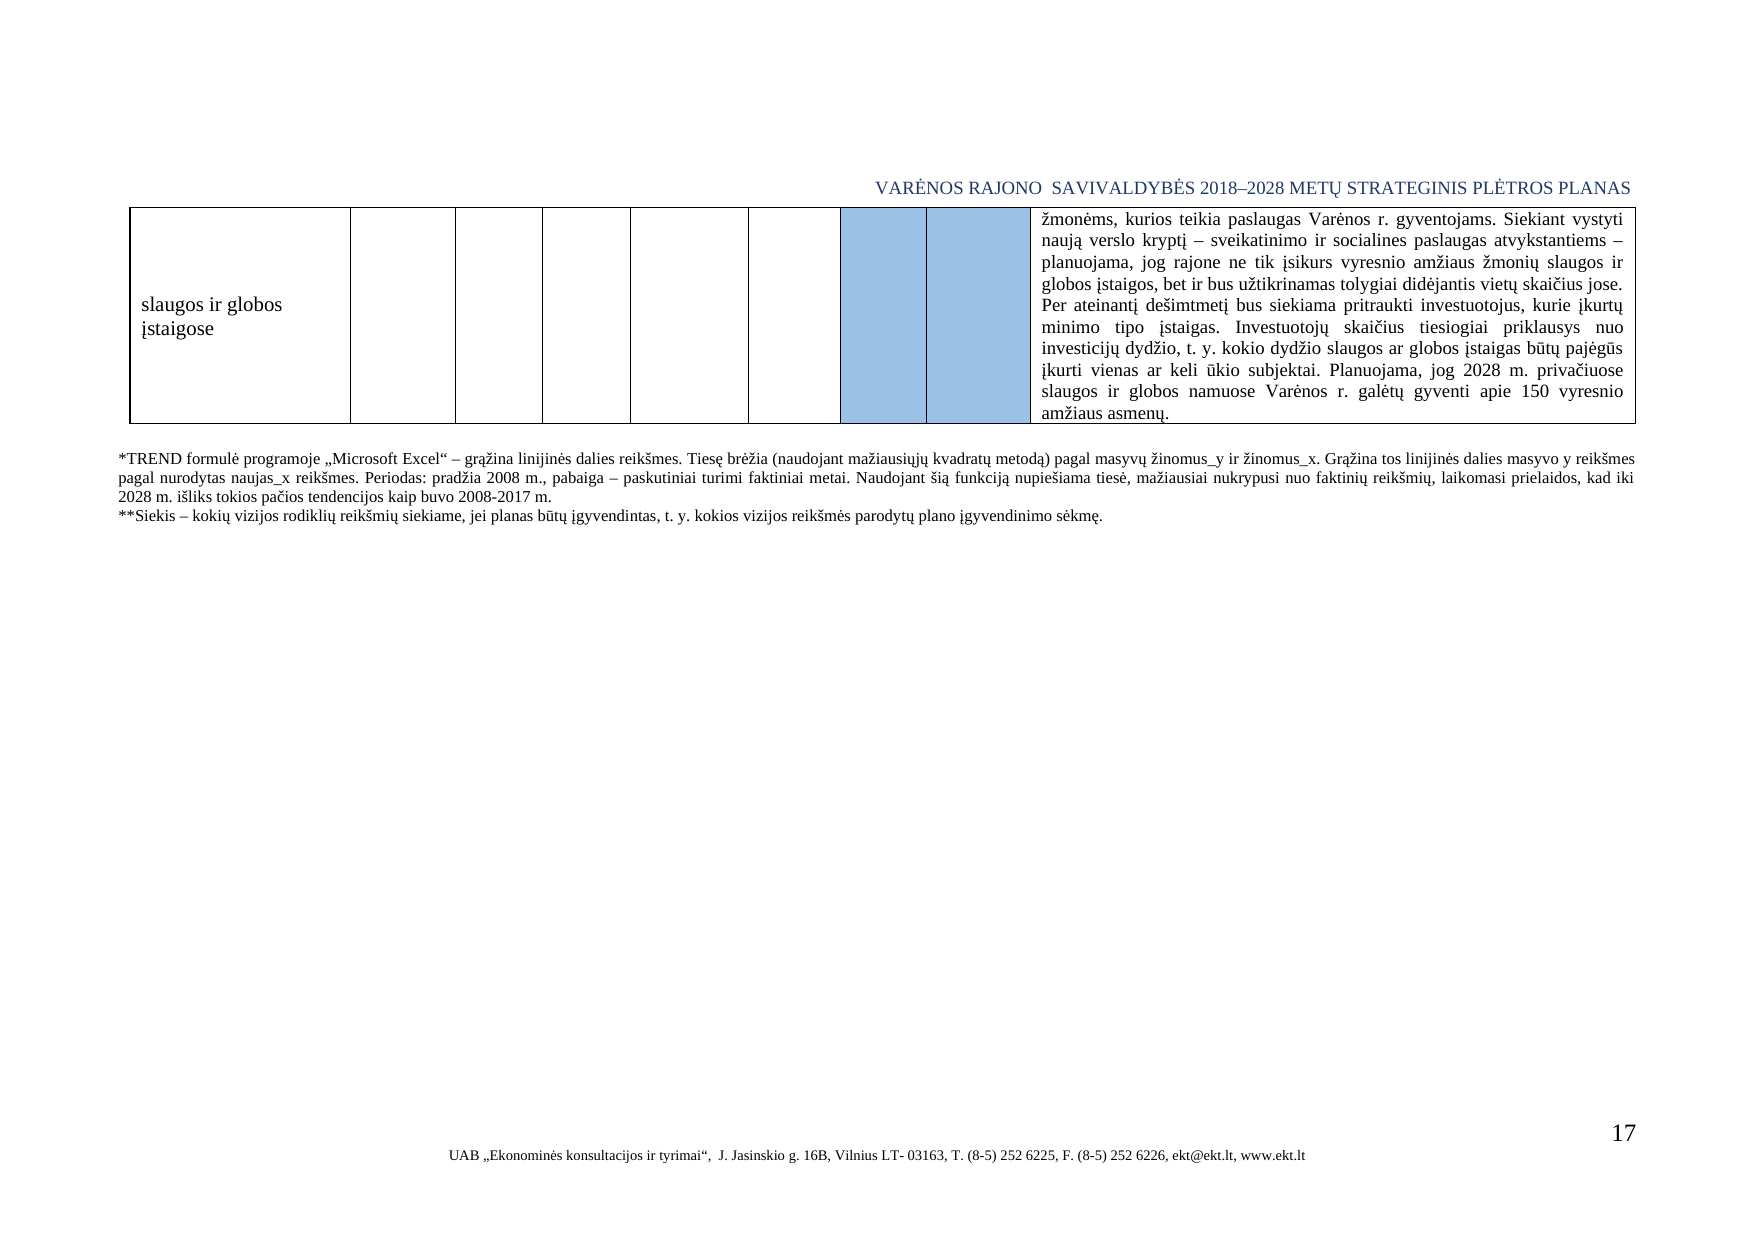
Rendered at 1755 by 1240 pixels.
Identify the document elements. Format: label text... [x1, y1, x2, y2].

table_cell slaugos ir globos įstaigose [131, 208, 350, 423]
table_cell [456, 208, 542, 423]
text *TREND formulė programoje „Microsoft Excel“ – grąžina linijinės dalies reikšmes. Tiesę brėžia (naudojant mažiausiųjų kvadratų metodą) pagal masyvų žinomus_y ir žinomus_x. Grąžina tos linijinės dalies masyvo y reikšmes pagal nurodytas naujas_x reikšmes. Periodas: pradžia 2008 m., pabaiga – paskutiniai turimi faktiniai metai. Naudojant šią funkciją nupiešiama tiesė, mažiausiai nukrypusi nuo faktinių reikšmių, laikomasi prielaidos, kad iki 2028 m. išliks tokios pačios tendencijos kaip buvo 2008-2017 m. [118, 448, 1636, 506]
table_cell [631, 208, 748, 423]
table_cell [749, 208, 840, 423]
table_cell [927, 208, 1030, 423]
table_cell [351, 208, 455, 423]
text **Siekis – kokių vizijos rodiklių reikšmių siekiame, jei planas būtų įgyvendintas, t. y. kokios vizijos reikšmės parodytų plano įgyvendinimo sėkmę. [118, 506, 1636, 525]
table_cell [543, 208, 630, 423]
table_cell [841, 208, 926, 423]
table_cell žmonėms, kurios teikia paslaugas Varėnos r. gyventojams. Siekiant vystyti naują verslo kryptį – sveikatinimo ir socialines paslaugas atvykstantiems – planuojama, jog rajone ne tik įsikurs vyresnio amžiaus žmonių slaugos ir globos įstaigos, bet ir bus užtikrinamas tolygiai didėjantis vietų skaičius jose. Per ateinantį dešimtmetį bus siekiama pritraukti investuotojus, kurie įkurtų minimo tipo įstaigas. Investuotojų skaičius tiesiogiai priklausys nuo investicijų dydžio, t. y. kokio dydžio slaugos ar globos įstaigas būtų pajėgūs įkurti vienas ar keli ūkio subjektai. Planuojama, jog 2028 m. privačiuose slaugos ir globos namuose Varėnos r. galėtų gyventi apie 150 vyresnio amžiaus asmenų. [1031, 208, 1635, 423]
